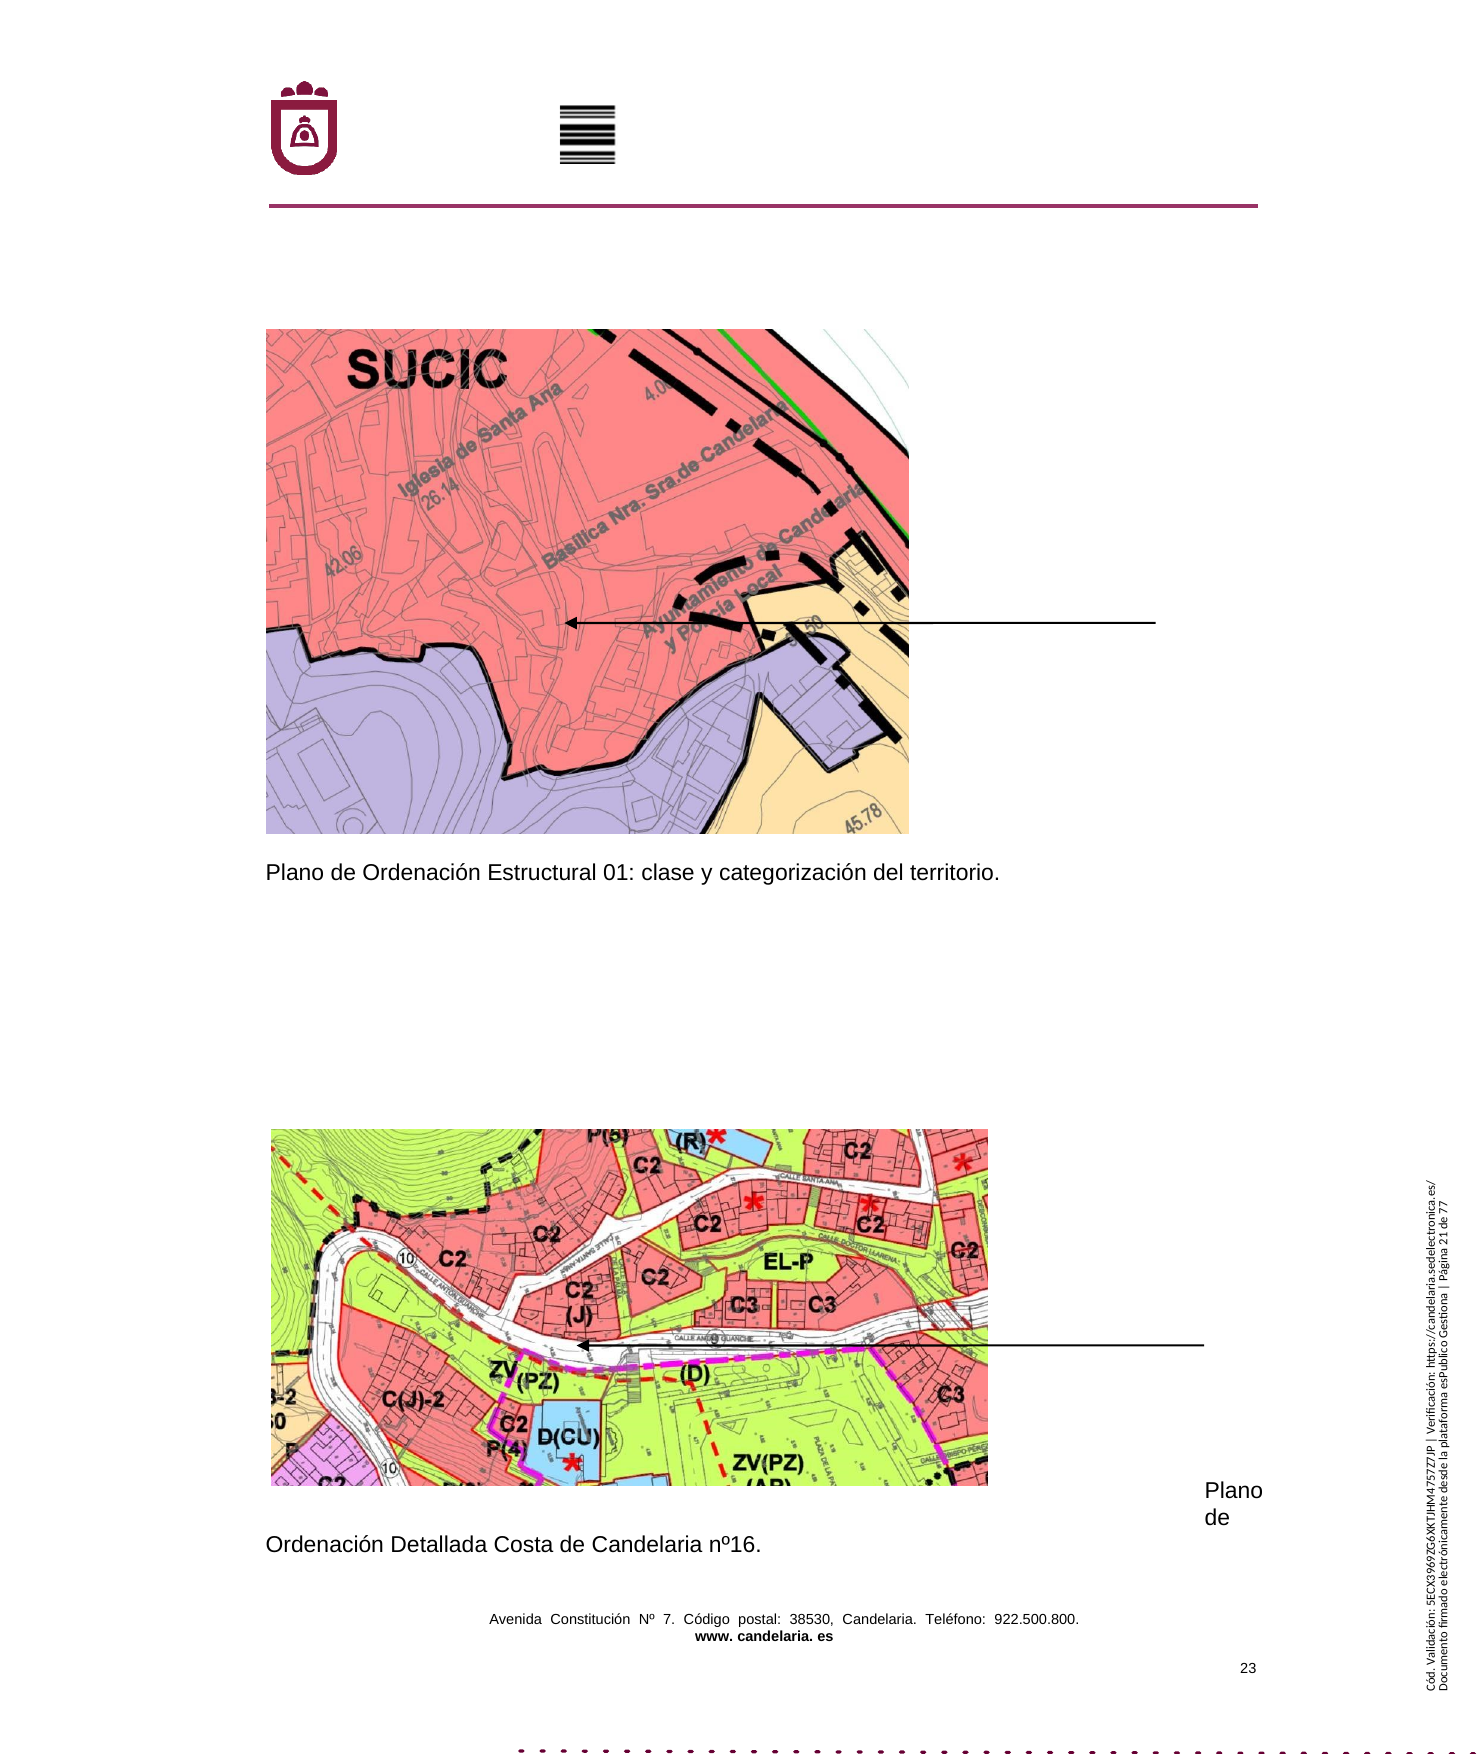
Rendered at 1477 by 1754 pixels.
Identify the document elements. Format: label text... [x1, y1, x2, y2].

text Plano de Ordenación Estructural 01: clase y categorización del territorio. [265, 859, 1263, 885]
text Plano de Ordenación Detallada Costa de Candelaria nº16. [265, 1477, 1263, 1557]
